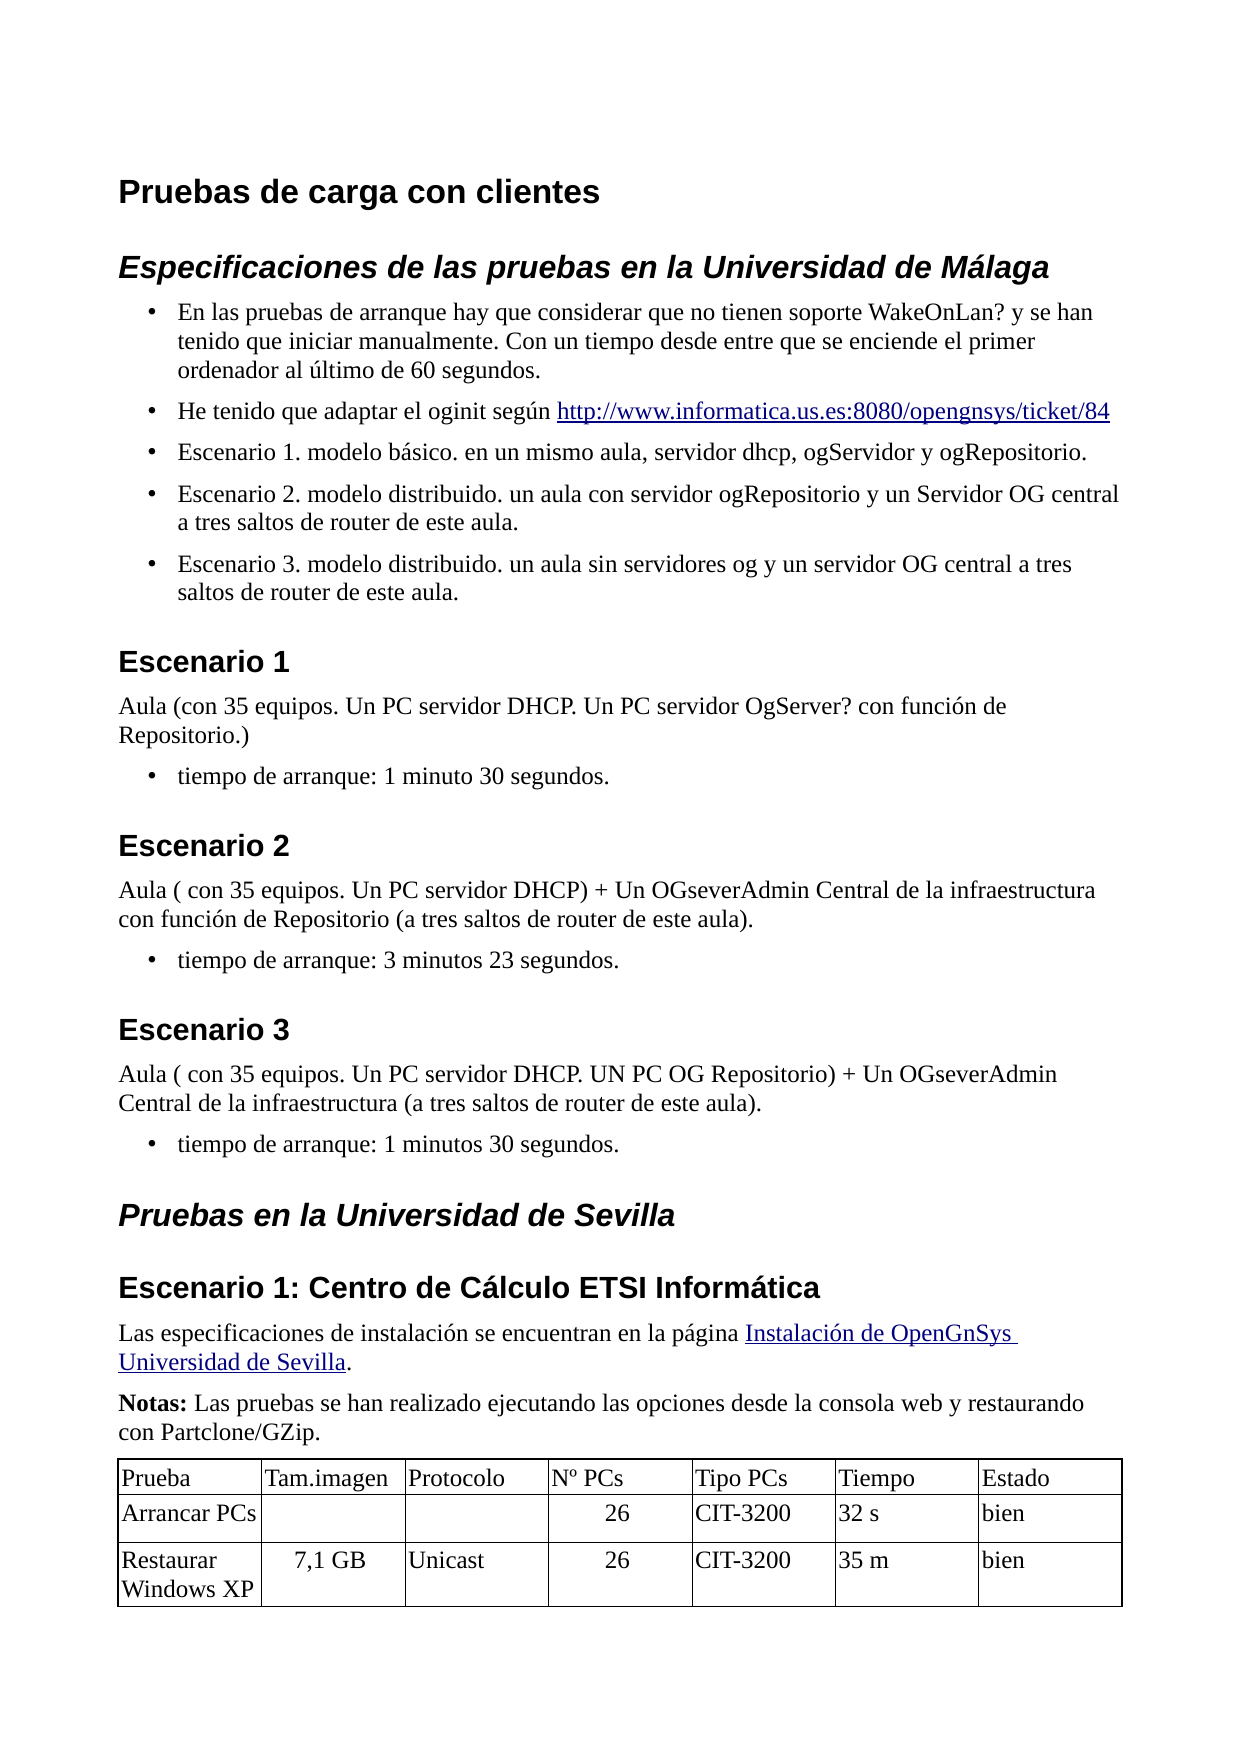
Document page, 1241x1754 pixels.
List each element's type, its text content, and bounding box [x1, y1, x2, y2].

table_cell 26 [549, 1495, 692, 1542]
table_header Prueba [119, 1460, 261, 1494]
subtitle Escenario 1 [118, 644, 1122, 679]
table_header Tiempo [836, 1460, 978, 1494]
table_header Estado [979, 1460, 1121, 1494]
table_cell CIT-3200 [693, 1495, 835, 1542]
list He tenido que adaptar el oginit según ​http://www.informatica.us.es:8080/opengnsys/ticket/84 [148, 396, 1122, 425]
table_cell 26 [549, 1543, 692, 1606]
table_cell Restaurar Windows XP [119, 1543, 261, 1606]
table_header Nº PCs [549, 1460, 692, 1494]
table_header Tam.imagen [262, 1460, 405, 1494]
table_cell Arrancar PCs [119, 1495, 261, 1542]
table_cell bien [979, 1543, 1121, 1606]
subtitle Pruebas en la Universidad de Sevilla [118, 1196, 1122, 1233]
table_cell bien [979, 1495, 1121, 1542]
list Escenario 3. modelo distribuido. un aula sin servidores og y un servidor OG central a tres saltos de router de este aula. [148, 549, 1122, 606]
text Aula ( con 35 equipos. Un PC servidor DHCP) + Un OGseverAdmin Central de la infraestructura con función de Repositorio (a tres saltos de router de este aula). [118, 876, 1122, 933]
subtitle Escenario 2 [118, 828, 1122, 863]
table_header Tipo PCs [693, 1460, 835, 1494]
text Aula (con 35 equipos. Un PC servidor DHCP. Un PC servidor OgServer? con función de Repositorio.) [118, 691, 1122, 749]
text Notas: Las pruebas se han realizado ejecutando las opciones desde la consola web y restaurando con Partclone/GZip. [118, 1388, 1122, 1446]
text Las especificaciones de instalación se encuentran en la página Instalación de OpenGnSys Universidad de Sevilla. [118, 1318, 1122, 1376]
list tiempo de arranque: 1 minuto 30 segundos. [148, 761, 1122, 790]
table_cell [262, 1495, 405, 1542]
list En las pruebas de arranque hay que considerar que no tienen soporte WakeOnLan? y se han tenido que iniciar manualmente. Con un tiempo desde entre que se enciende el primer ordenador al último de 60 segundos. [148, 297, 1122, 384]
subtitle Especificaciones de las pruebas en la Universidad de Málaga [118, 248, 1122, 285]
table_cell CIT-3200 [693, 1543, 835, 1606]
table_cell Unicast [406, 1543, 548, 1606]
table_cell 7,1 GB [262, 1543, 405, 1606]
table_cell [406, 1495, 548, 1542]
list tiempo de arranque: 1 minutos 30 segundos. [148, 1129, 1122, 1158]
table_header Protocolo [406, 1460, 548, 1494]
subtitle Pruebas de carga con clientes [118, 172, 1122, 211]
text Aula ( con 35 equipos. Un PC servidor DHCP. UN PC OG Repositorio) + Un OGseverAdmin Central de la infraestructura (a tres saltos de router de este aula). [118, 1059, 1122, 1117]
table_cell 35 m [836, 1543, 978, 1606]
subtitle Escenario 3 [118, 1012, 1122, 1047]
list tiempo de arranque: 3 minutos 23 segundos. [148, 946, 1122, 974]
list Escenario 2. modelo distribuido. un aula con servidor ogRepositorio y un Servidor OG central a tres saltos de router de este aula. [148, 479, 1122, 536]
table_cell 32 s [836, 1495, 978, 1542]
subtitle Escenario 1: Centro de Cálculo ETSI Informática [118, 1270, 1122, 1306]
list Escenario 1. modelo básico. en un mismo aula, servidor dhcp, ogServidor y ogRepositorio. [148, 437, 1122, 466]
